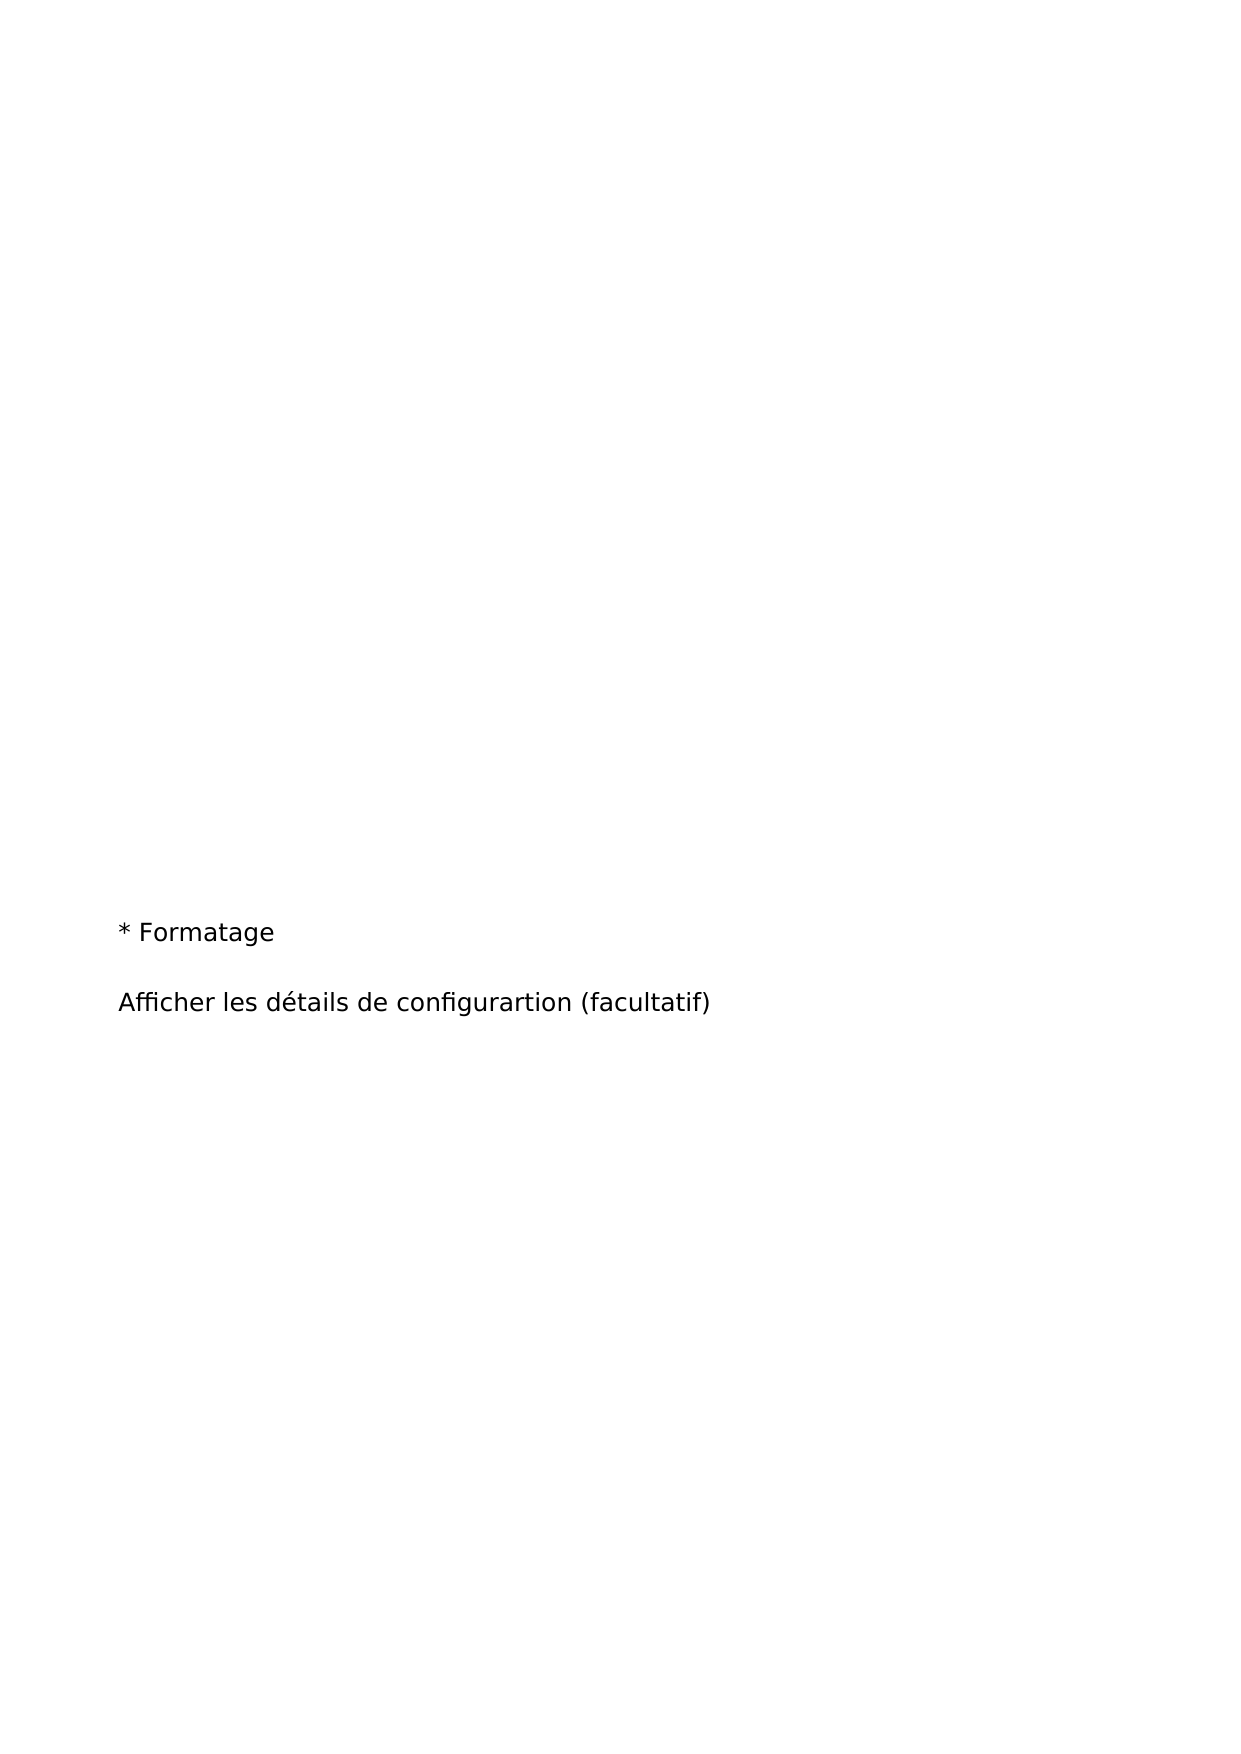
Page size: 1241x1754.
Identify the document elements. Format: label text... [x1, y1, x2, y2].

text * Formatage [118, 918, 1122, 976]
text [118, 118, 1122, 905]
text Afficher les détails de configurartion (facultatif) [118, 989, 1122, 1018]
